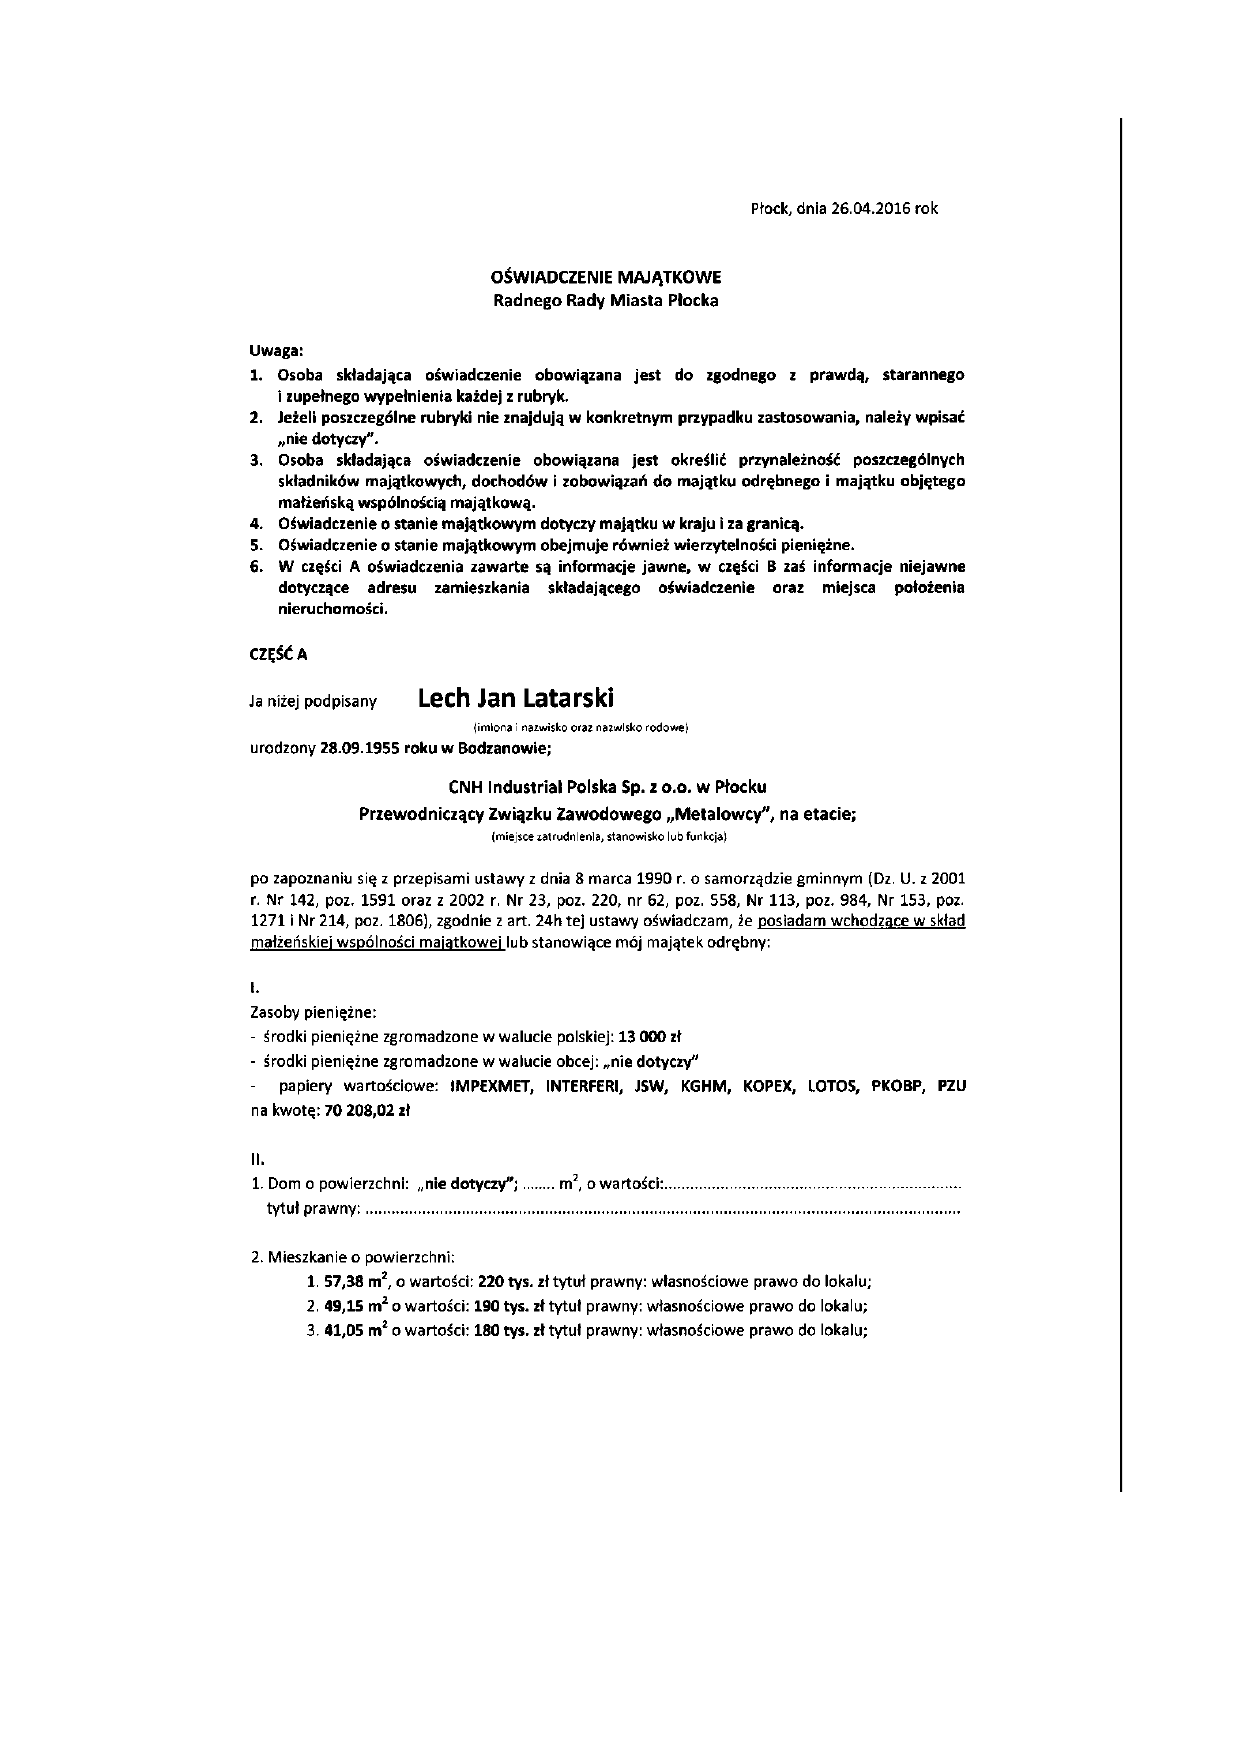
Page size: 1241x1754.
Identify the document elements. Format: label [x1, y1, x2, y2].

picture [118, 118, 1123, 1492]
